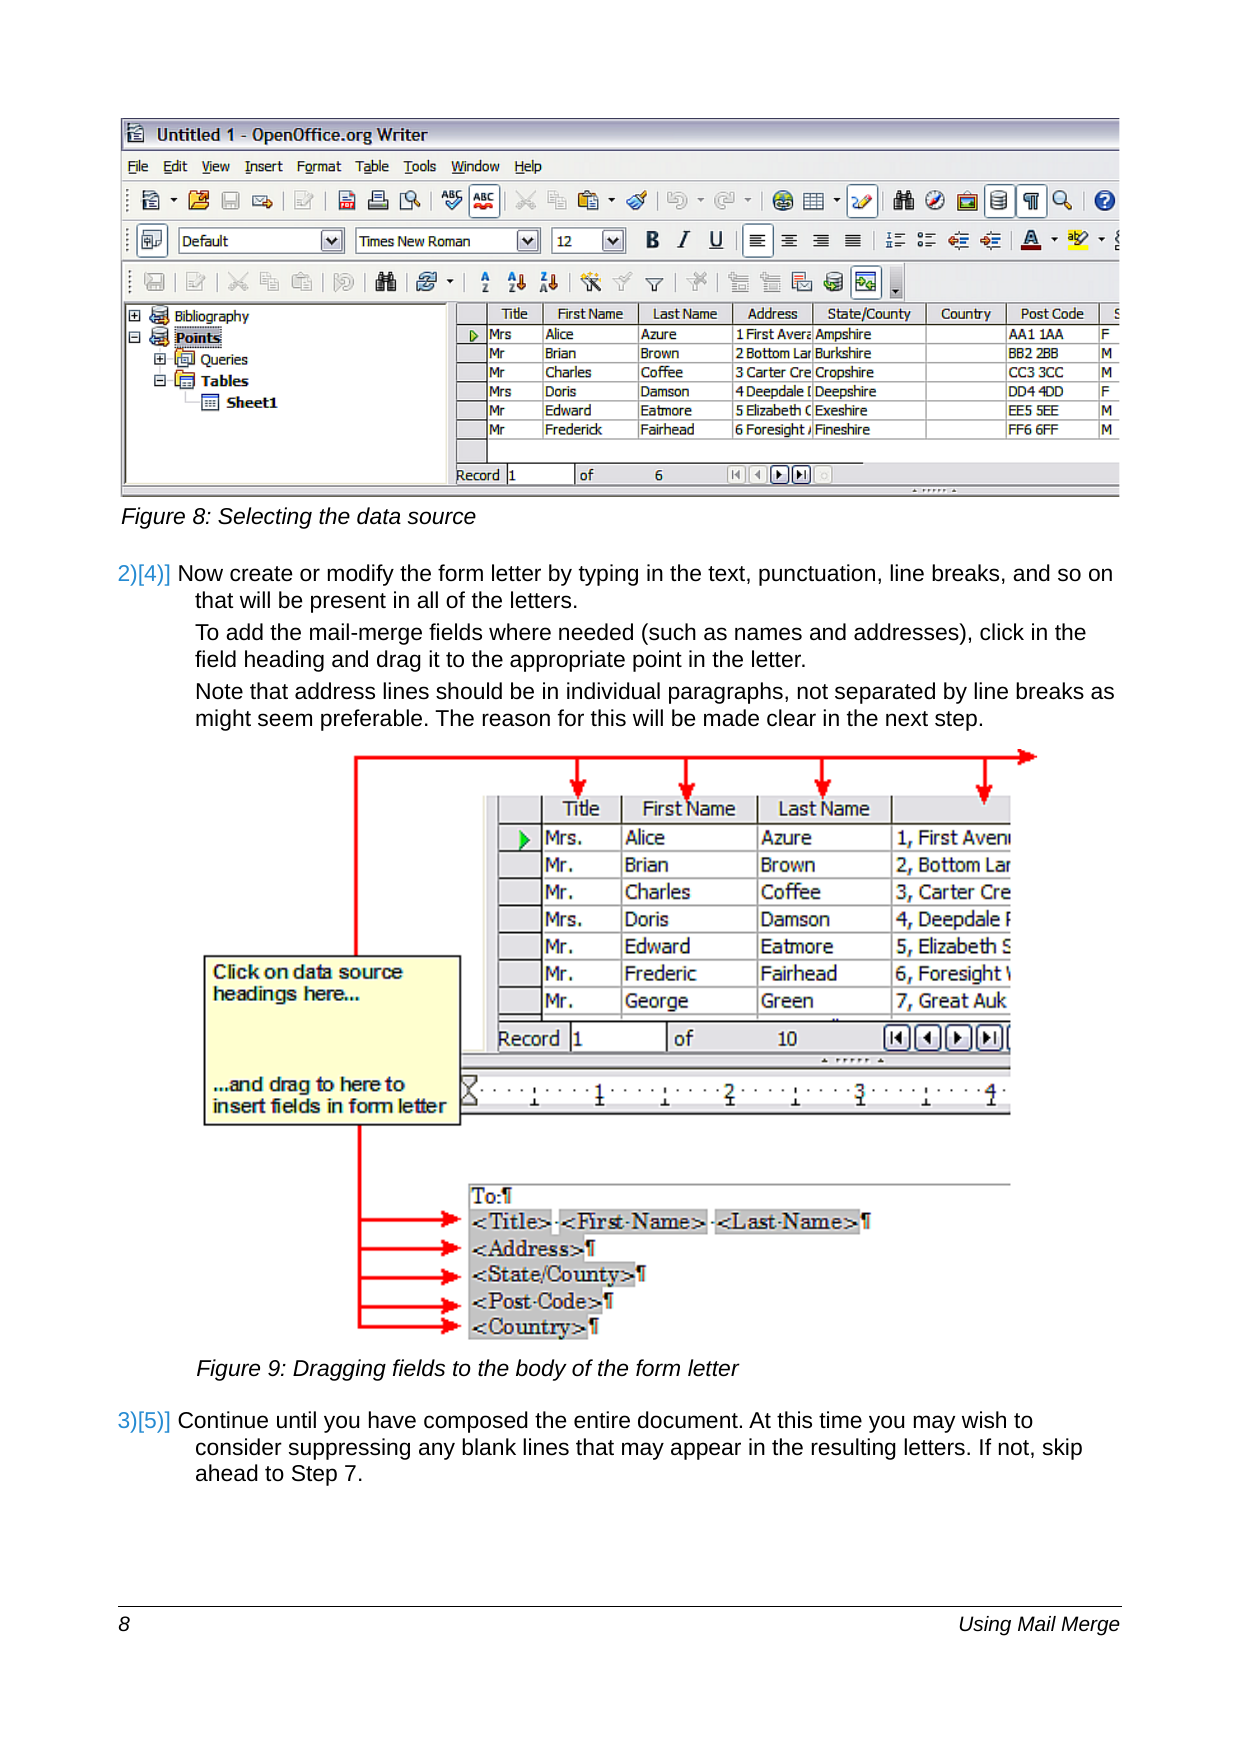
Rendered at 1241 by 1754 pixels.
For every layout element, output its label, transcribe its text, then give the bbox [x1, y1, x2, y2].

text Figure 8: Selecting the data source [121, 503, 1119, 529]
list Continue until you have composed the entire document. At this time you may wish to consider suppressing any blank lines that may appear in the resulting letters. If not, skip ahead to Step 7. [177, 1407, 1122, 1486]
list Now create or modify the form letter by typing in the text, punctuation, line breaks, and so on that will be present in all of the letters. [177, 560, 1122, 613]
picture [120, 118, 1120, 497]
picture [196, 749, 1038, 1349]
list To add the mail-merge fields where needed (such as names and addresses), click in the field heading and drag it to the appropriate point in the letter. [177, 619, 1122, 672]
list Note that address lines should be in individual paragraphs, not separated by line breaks as might seem preferable. The reason for this will be made clear in the next step. [195, 678, 1122, 731]
text Figure 9: Dragging fields to the body of the form letter [196, 1355, 1044, 1381]
